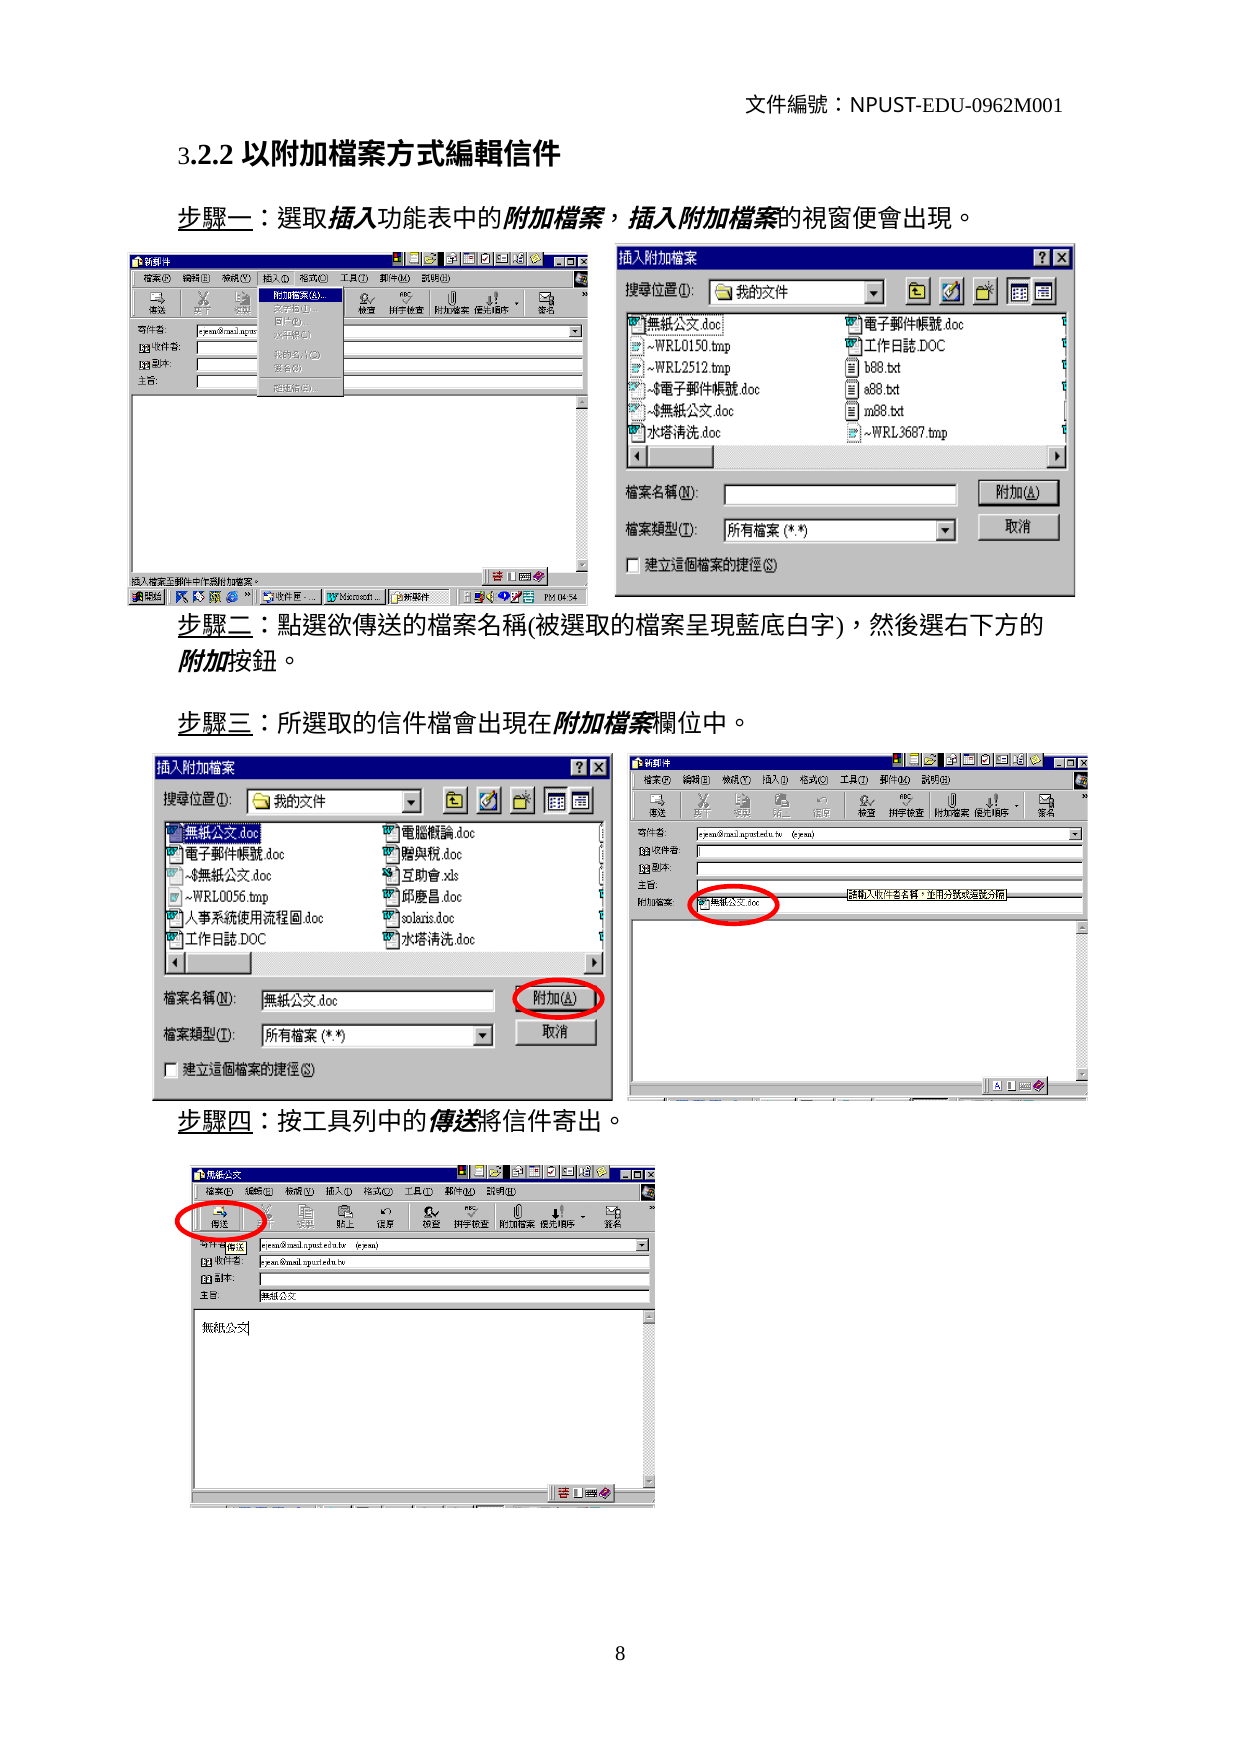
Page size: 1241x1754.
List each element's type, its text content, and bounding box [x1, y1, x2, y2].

picture [189, 1205, 262, 1237]
text 步驟二：點選欲傳送的檔案名稱(被選取的檔案呈現藍底白字)，然後選右下方的附加按鈕。 [177, 260, 1063, 678]
picture [152, 753, 613, 1101]
picture [189, 1165, 655, 1508]
text 3.2.2 以附加檔案方式編輯信件 [177, 131, 1063, 173]
picture [127, 252, 588, 606]
text 步驟三：所選取的信件檔會出現在附加檔案欄位中。 [177, 703, 1063, 740]
picture [627, 753, 1088, 1101]
text 步驟一：選取插入功能表中的附加檔案，插入附加檔案的視窗便會出現。 [177, 198, 1063, 235]
text 步驟四：按工具列中的傳送將信件寄出。 [177, 765, 1063, 1137]
picture [614, 243, 1076, 597]
